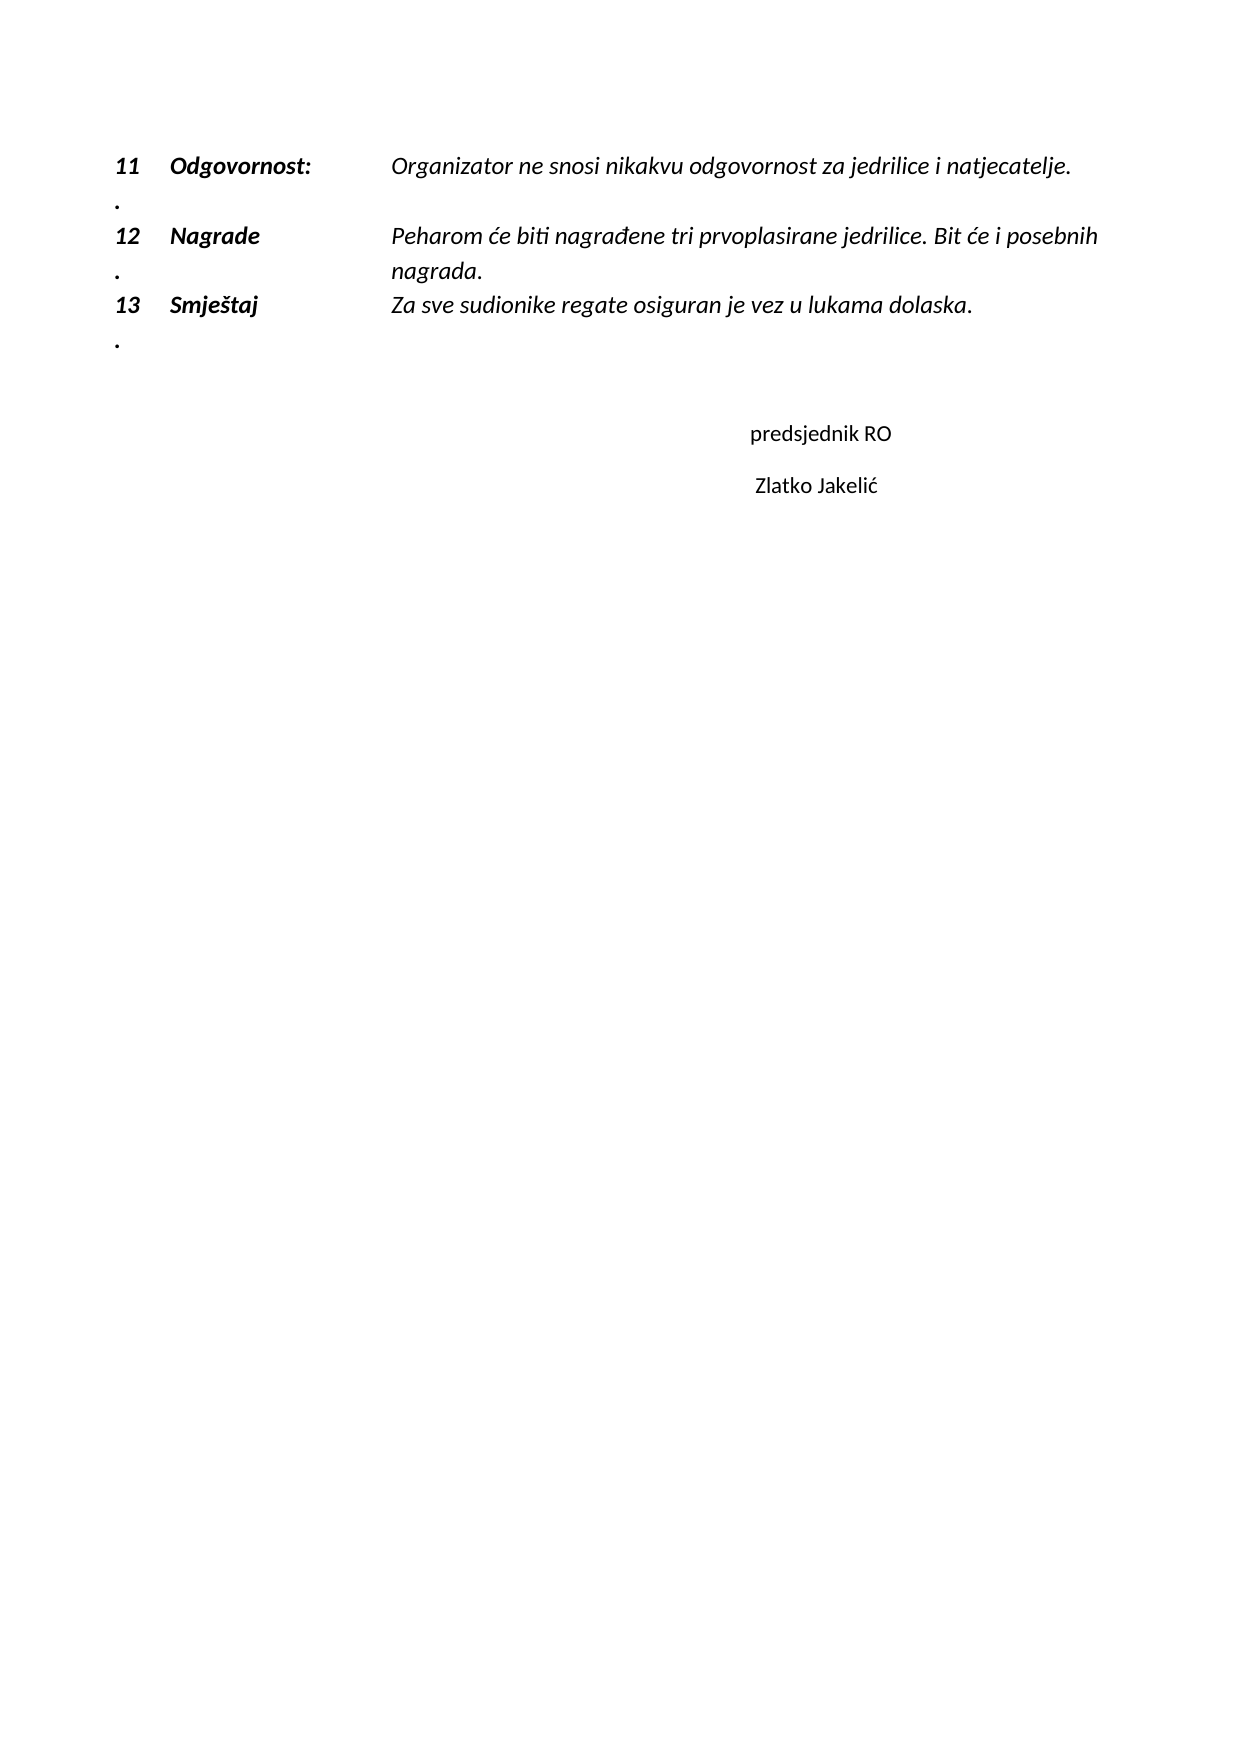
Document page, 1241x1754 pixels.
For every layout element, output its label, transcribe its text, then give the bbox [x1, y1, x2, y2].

table_cell Peharom će biti nagrađene tri prvoplasirane jedrilice. Bit će i posebnih nagrada. [380, 220, 1179, 289]
table_cell Za sve sudionike regate osiguran je vez u lukama dolaska. [380, 290, 1179, 359]
table_cell Smještaj [159, 290, 380, 359]
table_cell 12. [103, 220, 158, 289]
table_cell 13. [103, 290, 158, 359]
text Zlatko Jakelić [150, 472, 1090, 500]
text predsjednik RO [150, 419, 1090, 447]
table_cell 11. [103, 150, 158, 220]
table_cell Odgovornost: [159, 150, 380, 220]
table_cell Nagrade [159, 220, 380, 289]
table_cell Organizator ne snosi nikakvu odgovornost za jedrilice i natjecatelje. [380, 150, 1179, 220]
